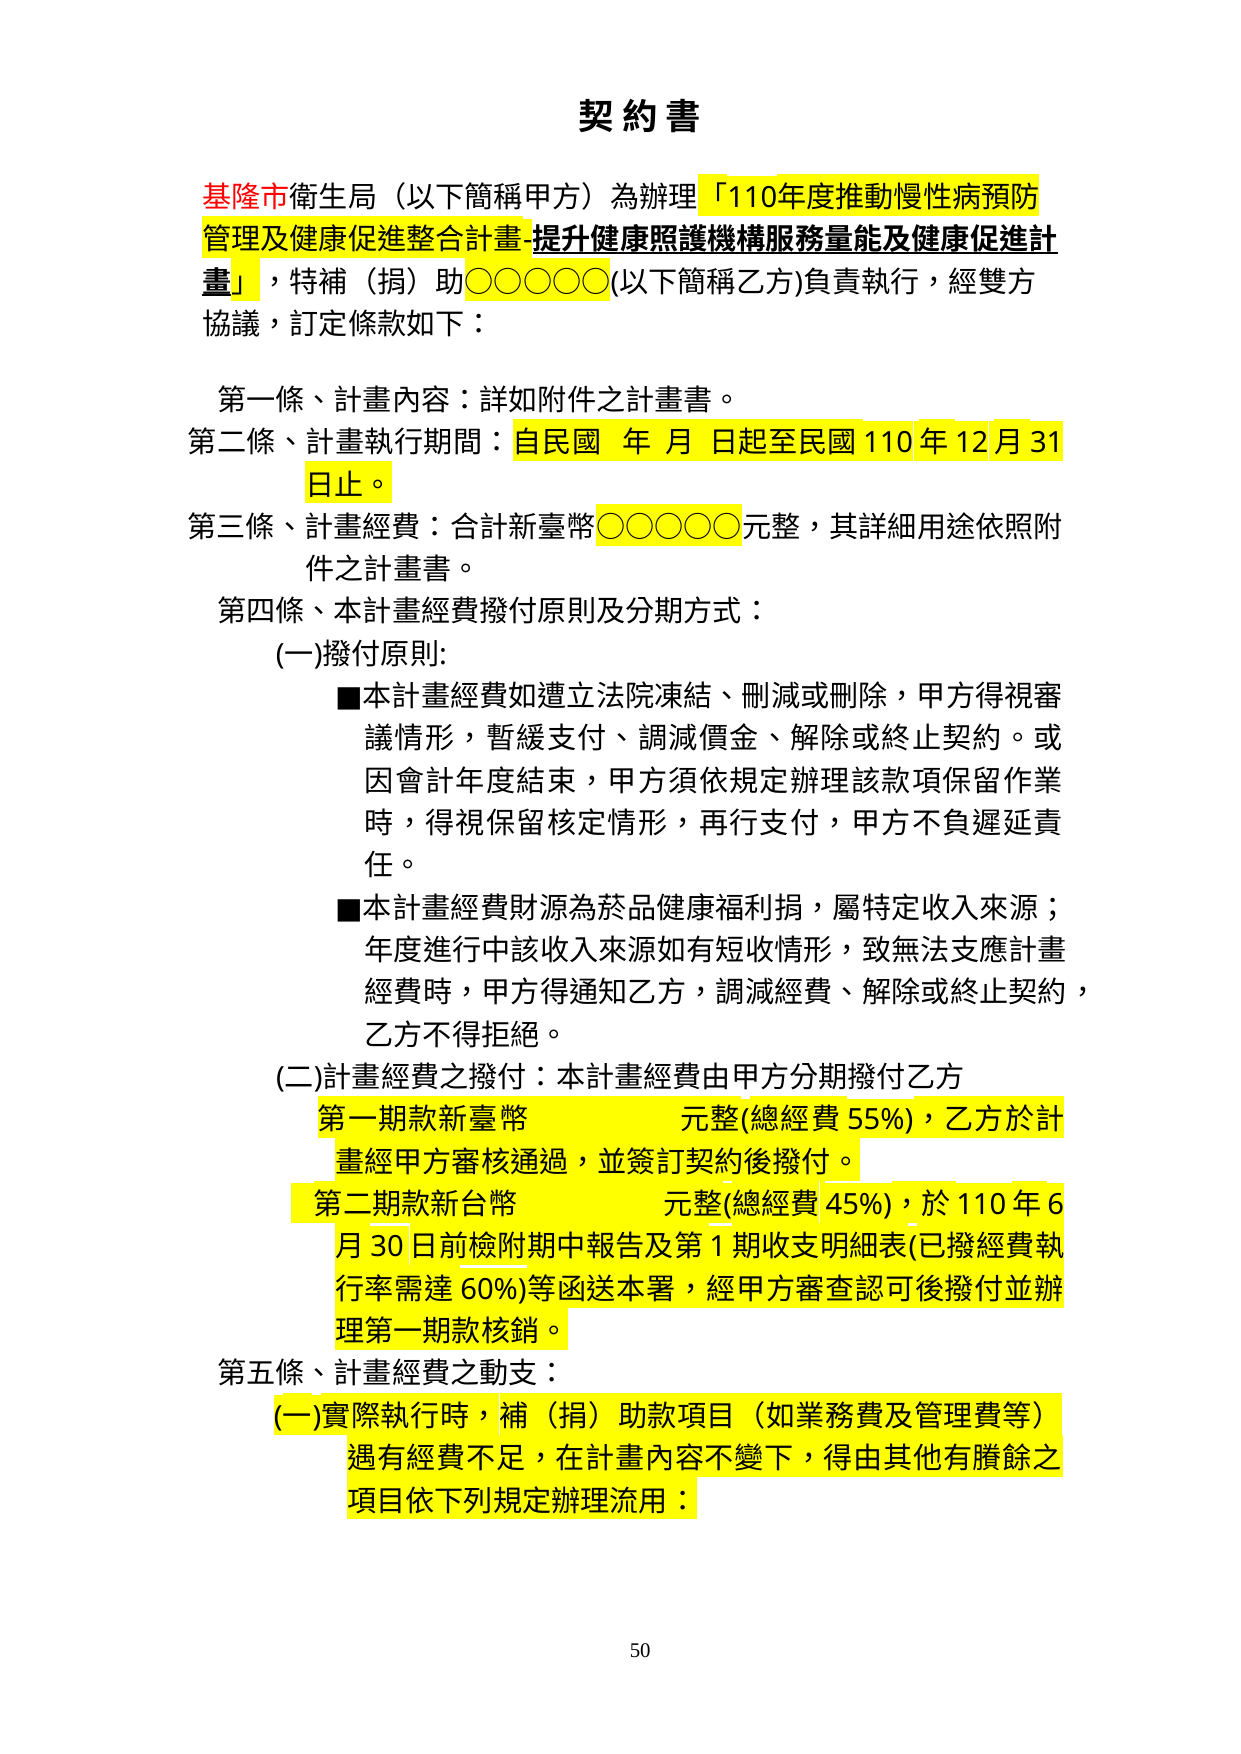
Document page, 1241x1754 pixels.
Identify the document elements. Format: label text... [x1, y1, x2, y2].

text (二)計畫經費之撥付：本計畫經費由甲方分期撥付乙方 [276, 1053, 1063, 1096]
text 契 約 書 [217, 89, 1063, 140]
text 第二條、計畫執行期間：自民國 年 月 日起至民國110年12月31日止。 [187, 419, 1063, 503]
text ■本計畫經費財源為菸品健康福利捐，屬特定收入來源；年度進行中該收入來源如有短收情形，致無法支應計畫經費時，甲方得通知乙方，調減經費、解除或終止契約，乙方不得拒絕。 [335, 884, 1068, 1053]
text 第五條、計畫經費之動支： [217, 1350, 1063, 1392]
text 第四條、本計畫經費撥付原則及分期方式： [217, 588, 1063, 630]
text (一)實際執行時，補（捐）助款項目（如業務費及管理費等）遇有經費不足，在計畫內容不變下，得由其他有賸餘之項目依下列規定辦理流用： [273, 1392, 1063, 1519]
text 基隆市衛生局（以下簡稱甲方）為辦理「110年度推動慢性病預防管理及健康促進整合計畫-提升健康照護機構服務量能及健康促進計畫」，特補（捐）助○○○○○(以下簡稱乙方)負責執行，經雙方協議，訂定條款如下： [202, 173, 1063, 343]
text 第三條、計畫經費：合計新臺幣○○○○○元整，其詳細用途依照附件之計畫書。 [187, 503, 1063, 588]
text 第二期款新台幣 元整(總經費45%)，於110年6月30日前檢附期中報告及第1期收支明細表(已撥經費執行率需達60%)等函送本署，經甲方審查認可後撥付並辦理第一期款核銷。 [291, 1181, 1064, 1350]
text ■本計畫經費如遭立法院凍結、刪減或刪除，甲方得視審議情形，暫緩支付、調減價金、解除或終止契約。或因會計年度結束，甲方須依規定辦理該款項保留作業時，得視保留核定情形，再行支付，甲方不負遲延責任。 [335, 673, 1063, 884]
text 第一期款新臺幣 元整(總經費55%)，乙方於計畫經甲方審核通過，並簽訂契約後撥付。 [291, 1096, 1064, 1181]
text (一)撥付原則: [256, 630, 1063, 673]
text 第一條、計畫內容：詳如附件之計畫書。 [217, 376, 1063, 419]
